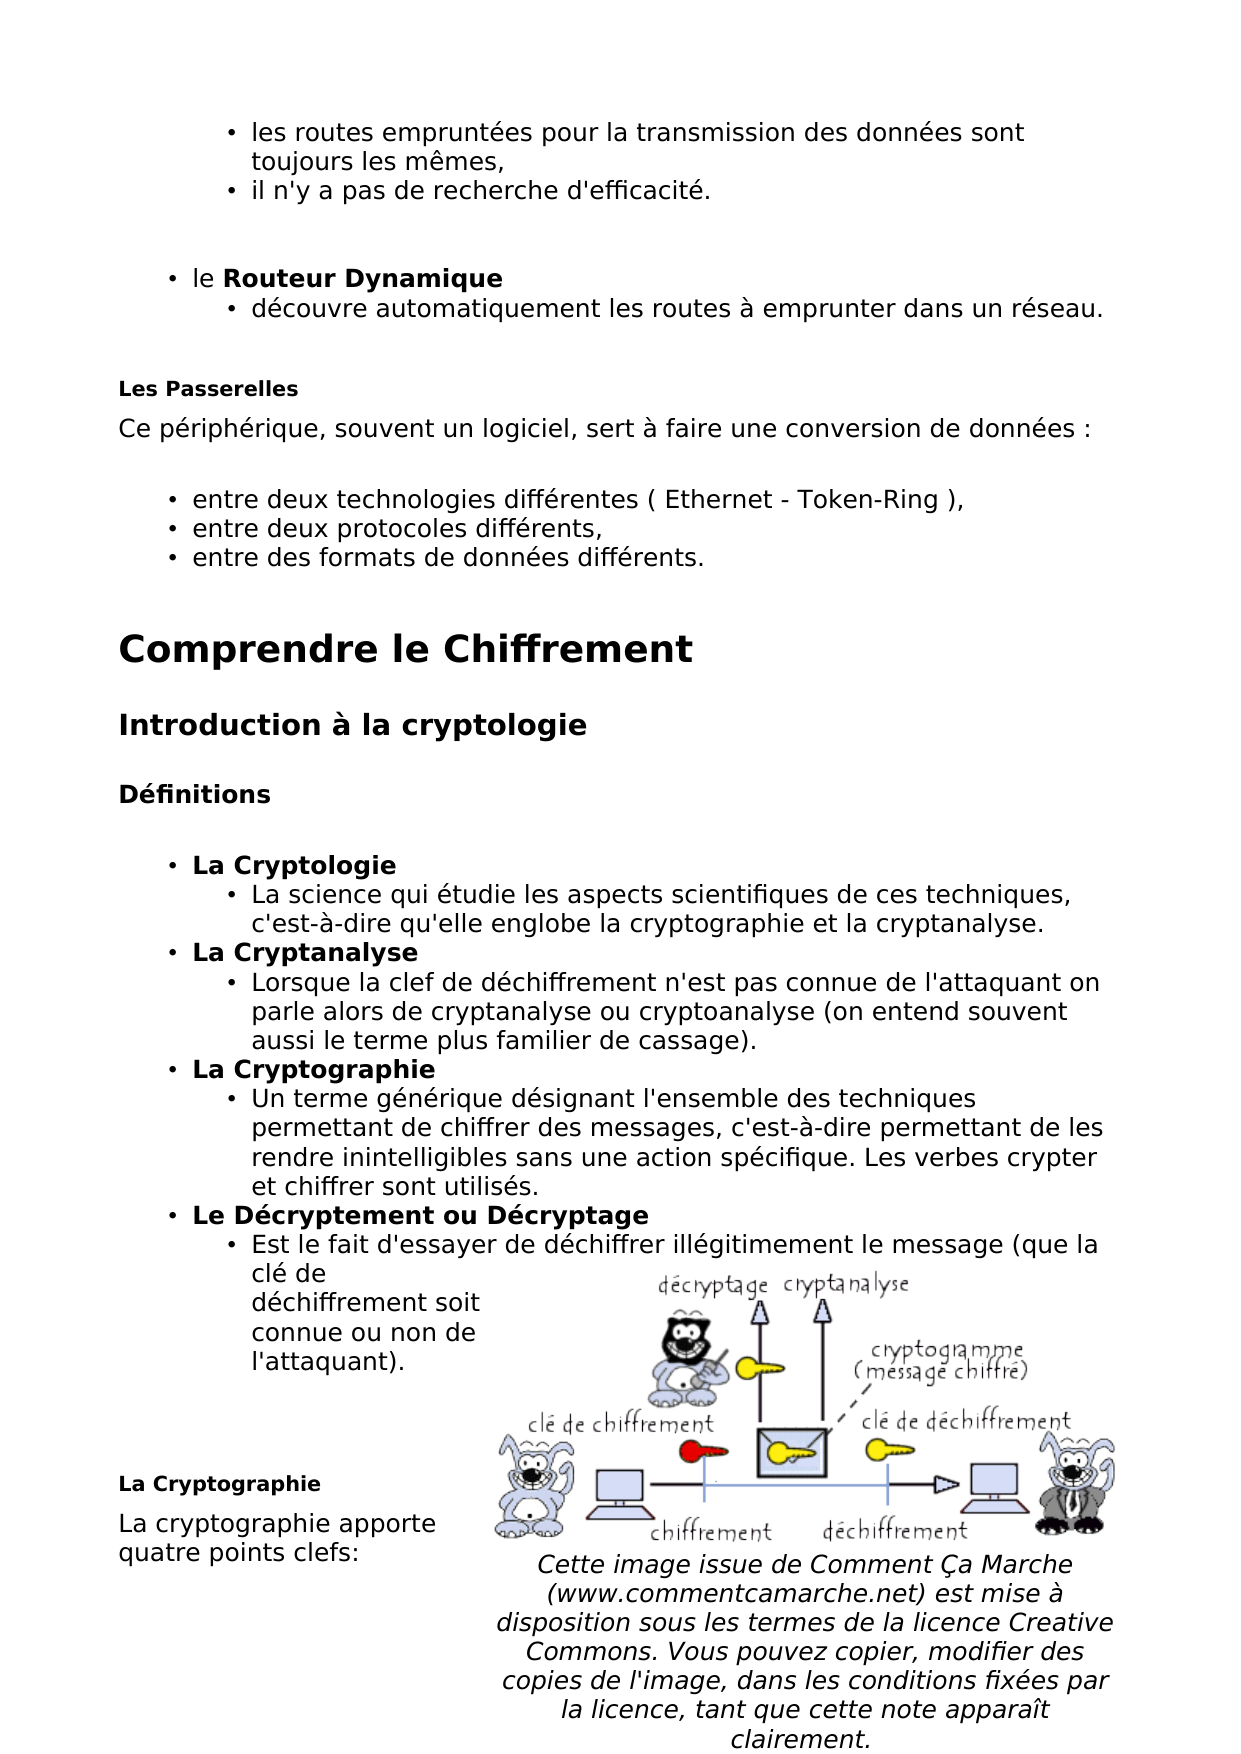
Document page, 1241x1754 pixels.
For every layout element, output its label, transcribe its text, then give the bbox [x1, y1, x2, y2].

text Cette image issue de Comment Ça Marche (www.commentcamarche.net) est mise à disposition sous les termes de la licence Creative Commons. Vous pouvez copier, modifier des copies de l'image, dans les conditions fixées par la licence, tant que cette note apparaît clairement. [491, 1550, 1122, 1754]
subtitle Comprendre le Chiffrement [118, 627, 1122, 671]
list les routes empruntées pour la transmission des données sont toujours les mêmes, [236, 118, 1122, 176]
text Ce périphérique, souvent un logiciel, sert à faire une conversion de données : [118, 414, 1122, 443]
list entre deux technologies différentes ( Ethernet - Token-Ring ), [177, 485, 1122, 514]
list Le Décryptement ou Décryptage [177, 1201, 1122, 1230]
list La science qui étudie les aspects scientifiques de ces techniques, c'est-à-dire qu'elle englobe la cryptographie et la cryptanalyse. [236, 880, 1122, 938]
subtitle La Cryptographie [118, 1472, 490, 1496]
text La cryptographie apporte quatre points clefs: [118, 1509, 491, 1567]
list Est le fait d'essayer de déchiffrer illégitimement le message (que la clé de déchiffrement soit connue ou non de l'attaquant). [236, 1230, 1122, 1376]
list découvre automatiquement les routes à emprunter dans un réseau. [236, 294, 1122, 323]
list La Cryptologie [177, 851, 1122, 880]
list Un terme générique désignant l'ensemble des techniques permettant de chiffrer des messages, c'est-à-dire permettant de les rendre inintelligibles sans une action spécifique. Les verbes crypter et chiffrer sont utilisés. [236, 1084, 1122, 1201]
subtitle Définitions [118, 780, 1122, 809]
subtitle Introduction à la cryptologie [118, 708, 1122, 742]
list Lorsque la clef de déchiffrement n'est pas connue de l'attaquant on parle alors de cryptanalyse ou cryptoanalyse (on entend souvent aussi le terme plus familier de cassage). [236, 968, 1122, 1055]
list La Cryptanalyse [177, 938, 1122, 968]
list entre des formats de données différents. [177, 544, 1122, 573]
list La Cryptographie [177, 1055, 1122, 1084]
list le Routeur Dynamique [177, 264, 1122, 294]
picture [490, 1267, 1123, 1550]
list entre deux protocoles différents, [177, 514, 1122, 544]
list il n'y a pas de recherche d'efficacité. [236, 176, 1122, 206]
subtitle Les Passerelles [118, 377, 1122, 402]
